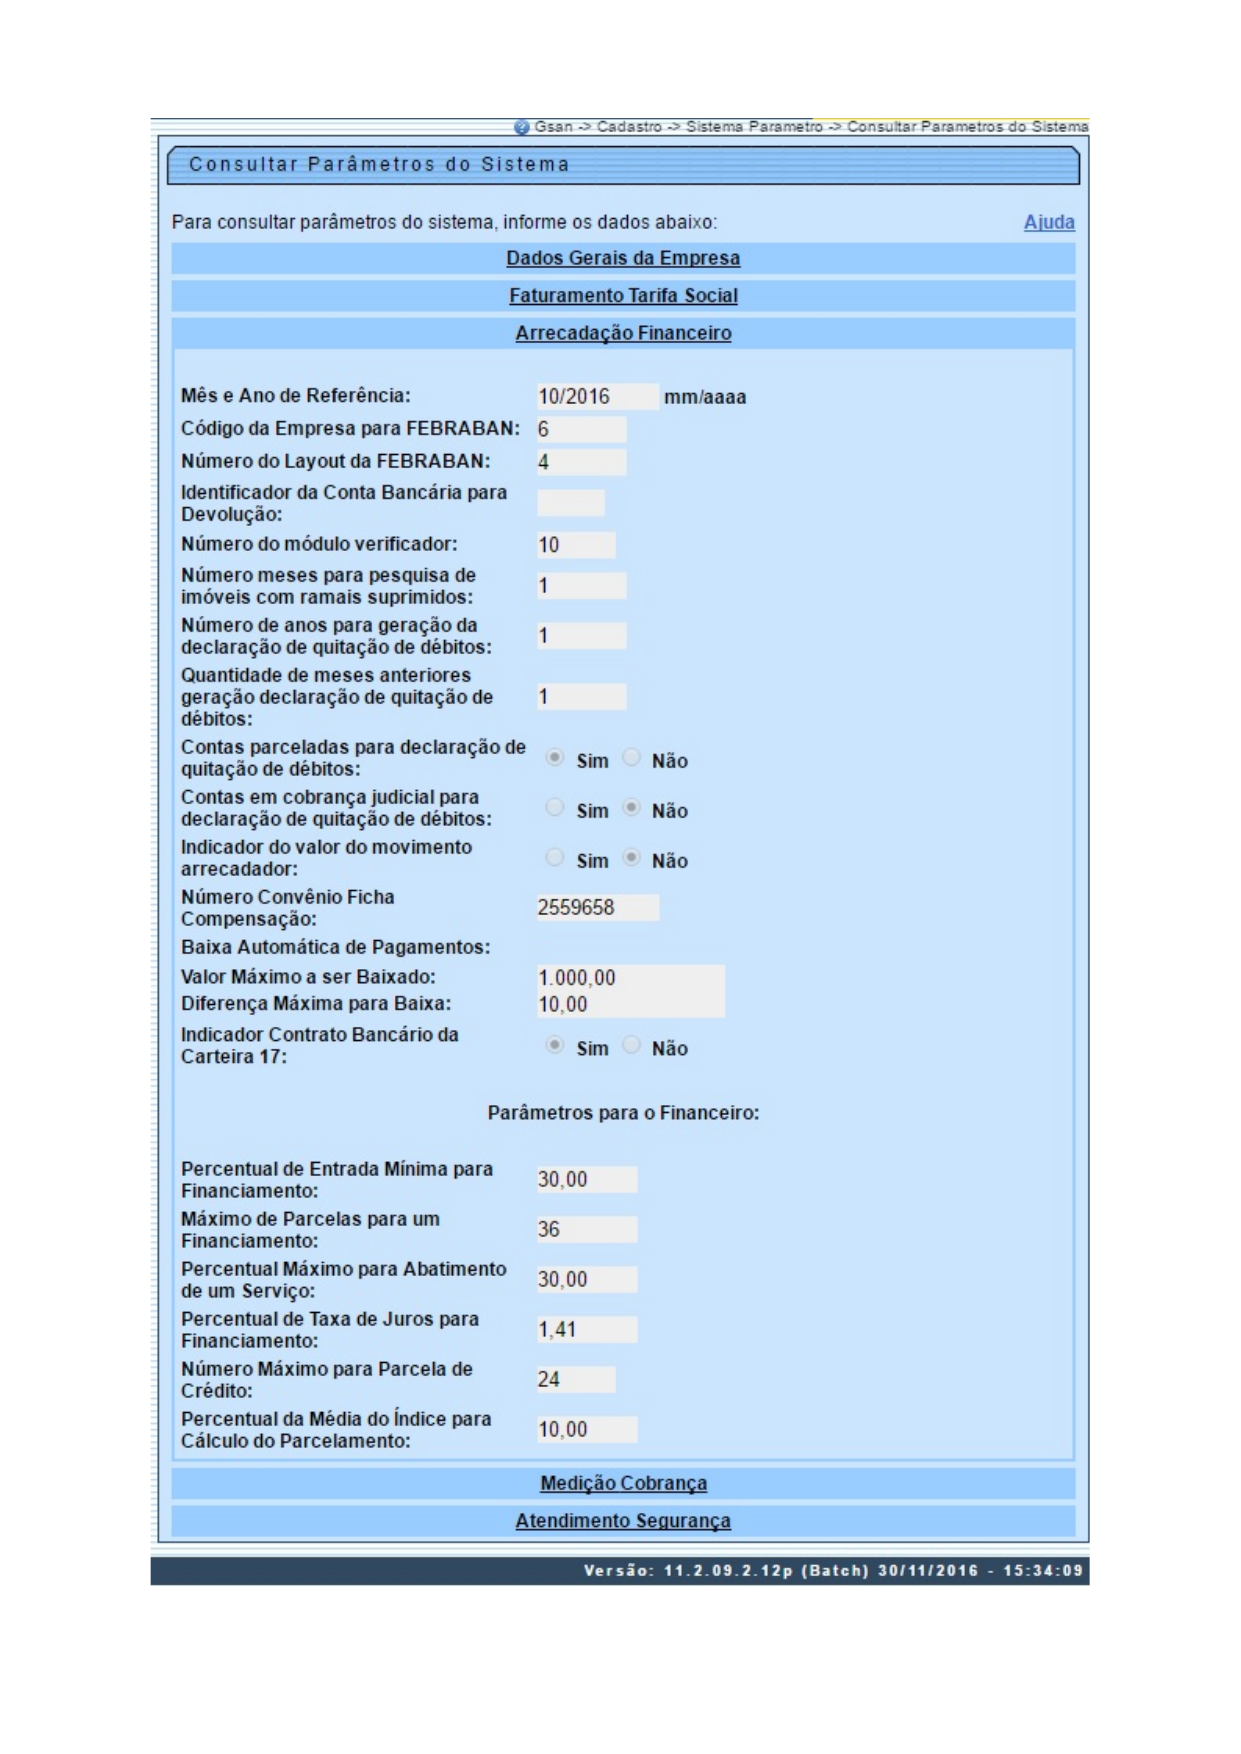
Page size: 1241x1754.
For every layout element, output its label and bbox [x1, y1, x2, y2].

picture [150, 118, 1090, 1587]
